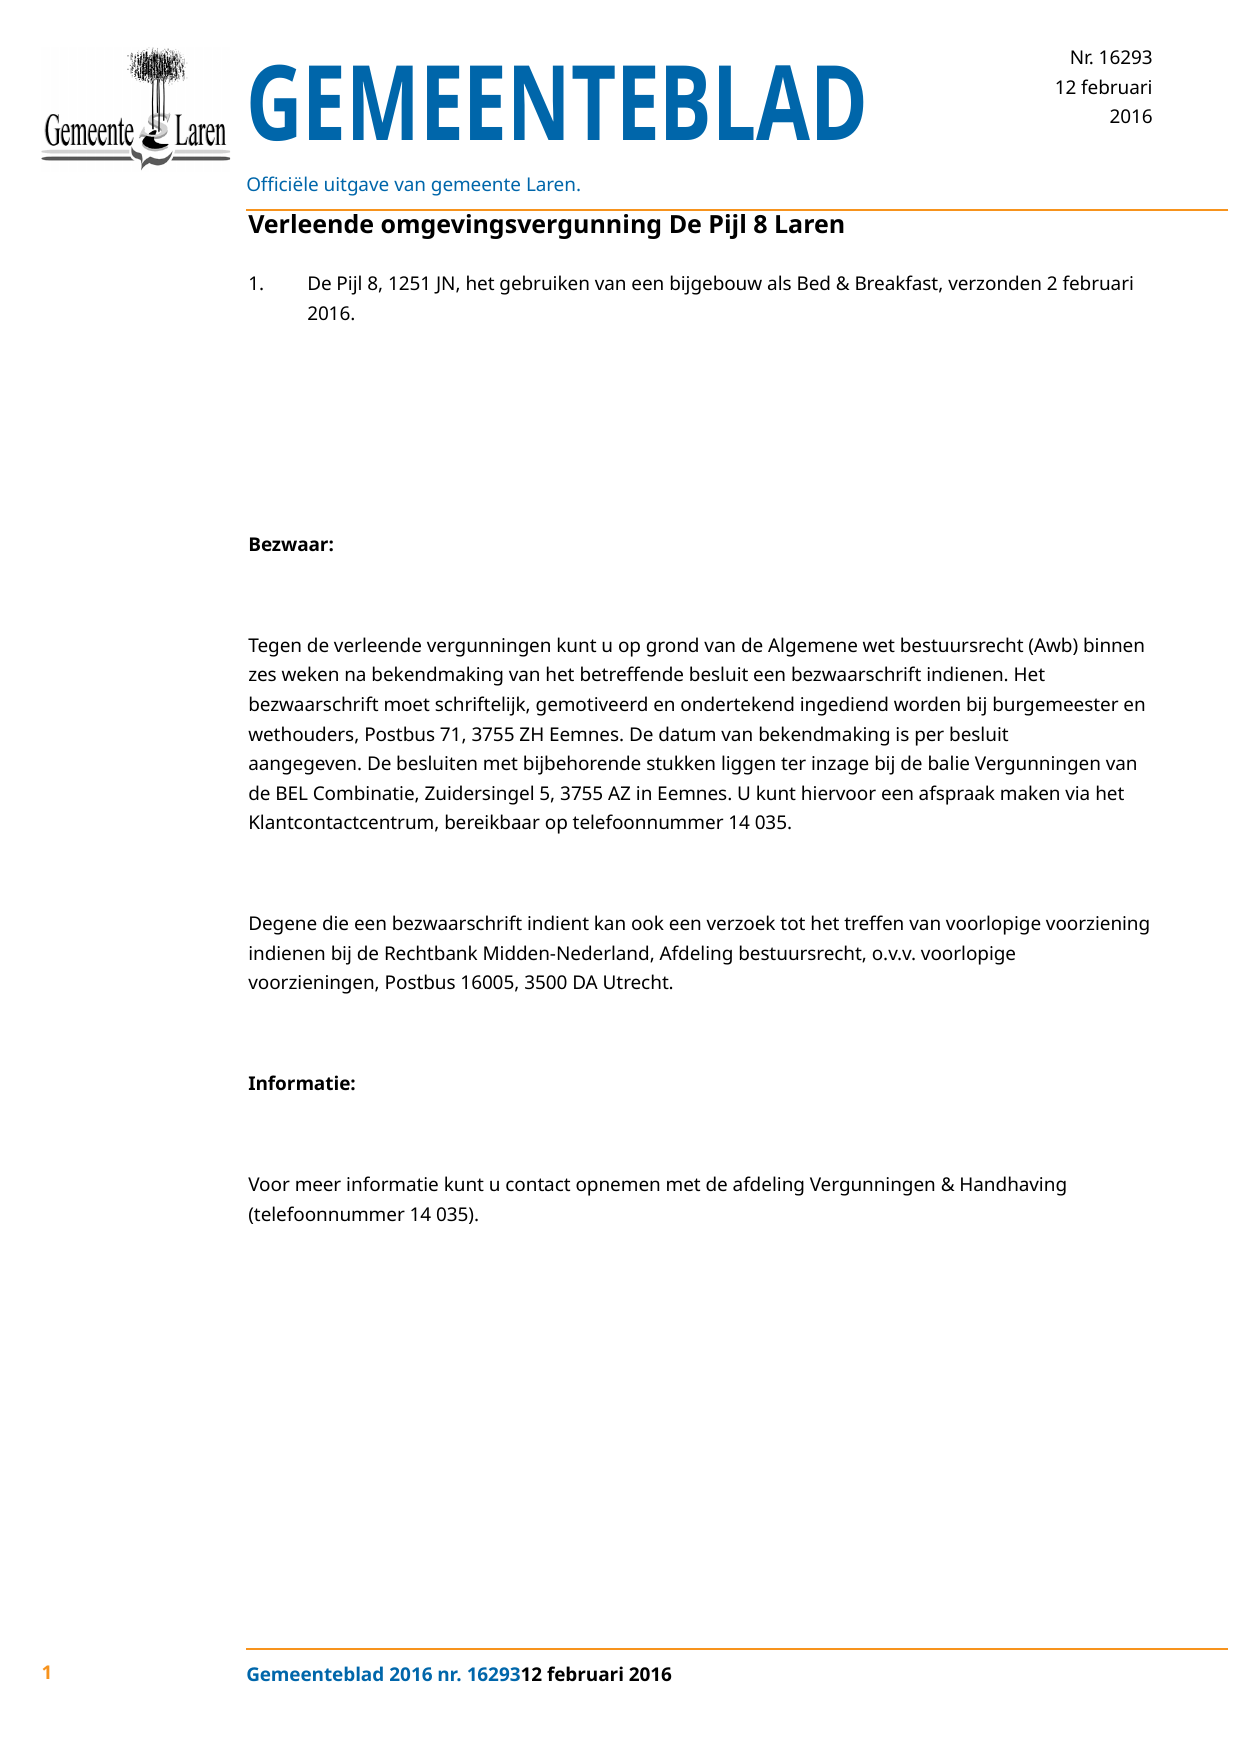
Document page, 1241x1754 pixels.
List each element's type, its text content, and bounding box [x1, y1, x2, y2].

text Bezwaar: [248, 531, 1152, 557]
text Verleende omgevingsvergunning De Pijl 8 Laren [248, 211, 1152, 241]
text Tegen de verleende vergunningen kunt u op grond van de Algemene wet bestuursrecht (Awb) binnen zes weken na bekendmaking van het betreffende besluit een bezwaarschrift indienen. Het bezwaarschrift moet schriftelijk, gemotiveerd en ondertekend ingediend worden bij burgemeester en wethouders, Postbus 71, 3755 ZH Eemnes. De datum van bekendmaking is per besluit aangegeven. De besluiten met bijbehorende stukken liggen ter inzage bij de balie Vergunningen van de BEL Combinatie, Zuidersingel 5, 3755 AZ in Eemnes. U kunt hiervoor een afspraak maken via het Klantcontactcentrum, bereikbaar op telefoonnummer 14 035. [248, 632, 1152, 835]
list De Pijl 8, 1251 JN, het gebruiken van een bijgebouw als Bed & Breakfast, verzonden 2 februari 2016. [248, 270, 1152, 326]
text Informatie: [248, 1070, 1152, 1096]
text Degene die een bezwaarschrift indient kan ook een verzoek tot het treffen van voorlopige voorziening indienen bij de Rechtbank Midden-Nederland, Afdeling bestuursrecht, o.v.v. voorlopige voorzieningen, Postbus 16005, 3500 DA Utrecht. [248, 910, 1152, 995]
text Voor meer informatie kunt u contact opnemen met de afdeling Vergunningen & Handhaving (telefoonnummer 14 035). [248, 1171, 1152, 1226]
picture [41, 47, 231, 172]
